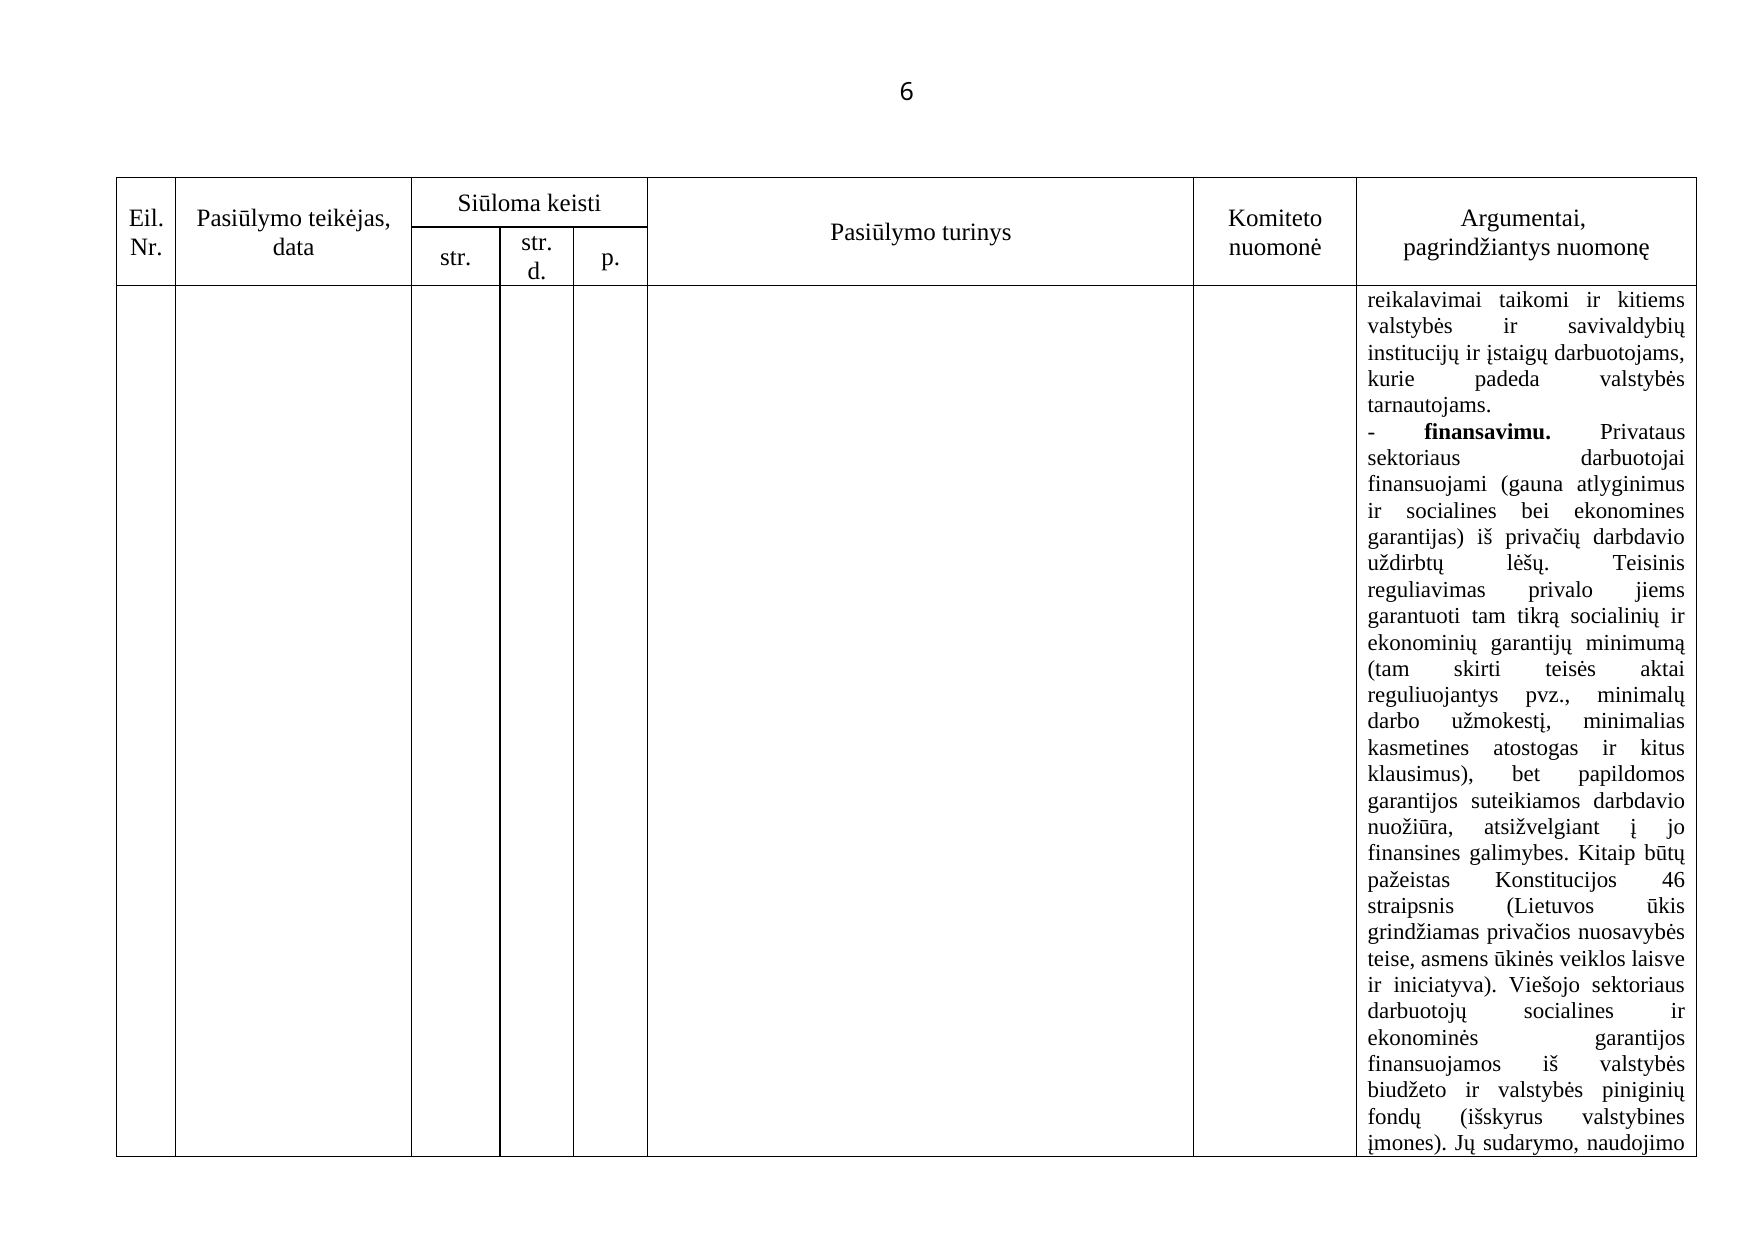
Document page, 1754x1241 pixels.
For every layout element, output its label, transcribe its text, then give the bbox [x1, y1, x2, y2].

table_cell [1194, 286, 1356, 1156]
table_header Pasiūlymo turinys [648, 178, 1193, 285]
table_cell str. d. [501, 228, 573, 285]
table_cell p. [574, 228, 647, 285]
table_header Eil. Nr. [117, 178, 175, 285]
table_header Pasiūlymo teikėjas, data [176, 178, 411, 285]
table_cell [412, 286, 499, 1156]
table_cell str. [412, 228, 499, 285]
table_cell [501, 286, 573, 1156]
table_cell [648, 286, 1193, 1156]
table_header Siūloma keisti [412, 178, 647, 226]
table_cell [574, 286, 647, 1156]
table_header Argumentai, pagrindžiantys nuomonę [1357, 178, 1696, 285]
table_header Komiteto nuomonė [1194, 178, 1356, 285]
table_cell [117, 286, 175, 1156]
table_cell reikalavimai taikomi ir kitiems valstybės ir savivaldybių institucijų ir įstaigų darbuotojams, kurie padeda valstybės tarnautojams. - finansavimu. Privataus sektoriaus darbuotojai finansuojami (gauna atlyginimus ir socialines bei ekonomines garantijas) iš privačių darbdavio uždirbtų lėšų. Teisinis reguliavimas privalo jiems garantuoti tam tikrą socialinių ir ekonominių garantijų minimumą (tam skirti teisės aktai reguliuojantys pvz., minimalų darbo užmokestį, minimalias kasmetines atostogas ir kitus klausimus), bet papildomos garantijos suteikiamos darbdavio nuožiūra, atsižvelgiant į jo finansines galimybes. Kitaip būtų pažeistas Konstitucijos 46 straipsnis (Lietuvos ūkis grindžiamas privačios nuosavybės teise, asmens ūkinės veiklos laisve ir iniciatyva). Viešojo sektoriaus darbuotojų socialines ir ekonominės garantijos finansuojamos iš valstybės biudžeto ir valstybės piniginių fondų (išskyrus valstybines įmones). Jų sudarymo, naudojimo [1357, 286, 1696, 1156]
table_cell [176, 286, 411, 1156]
